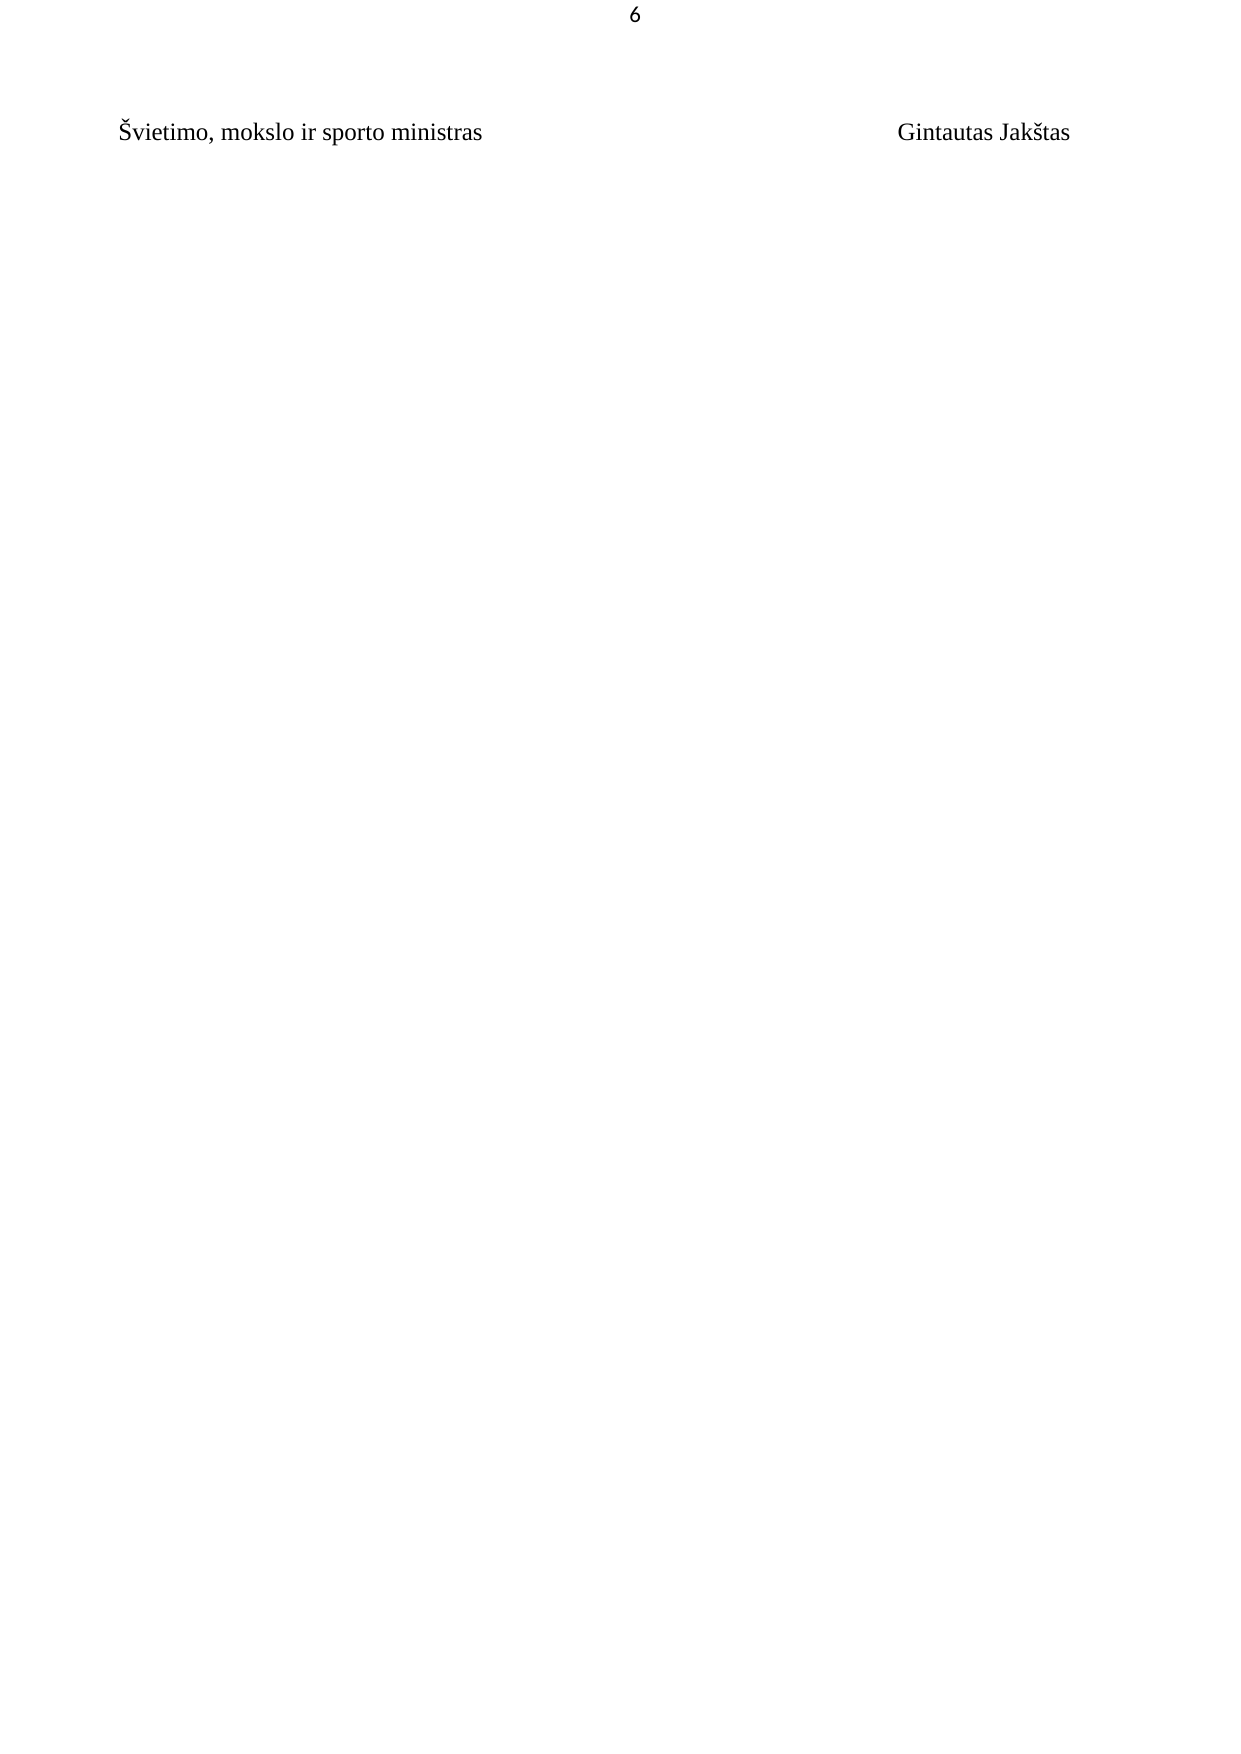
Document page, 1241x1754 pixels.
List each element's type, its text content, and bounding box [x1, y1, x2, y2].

text Švietimo, mokslo ir sporto ministras Gintautas Jakštas [118, 117, 1152, 145]
